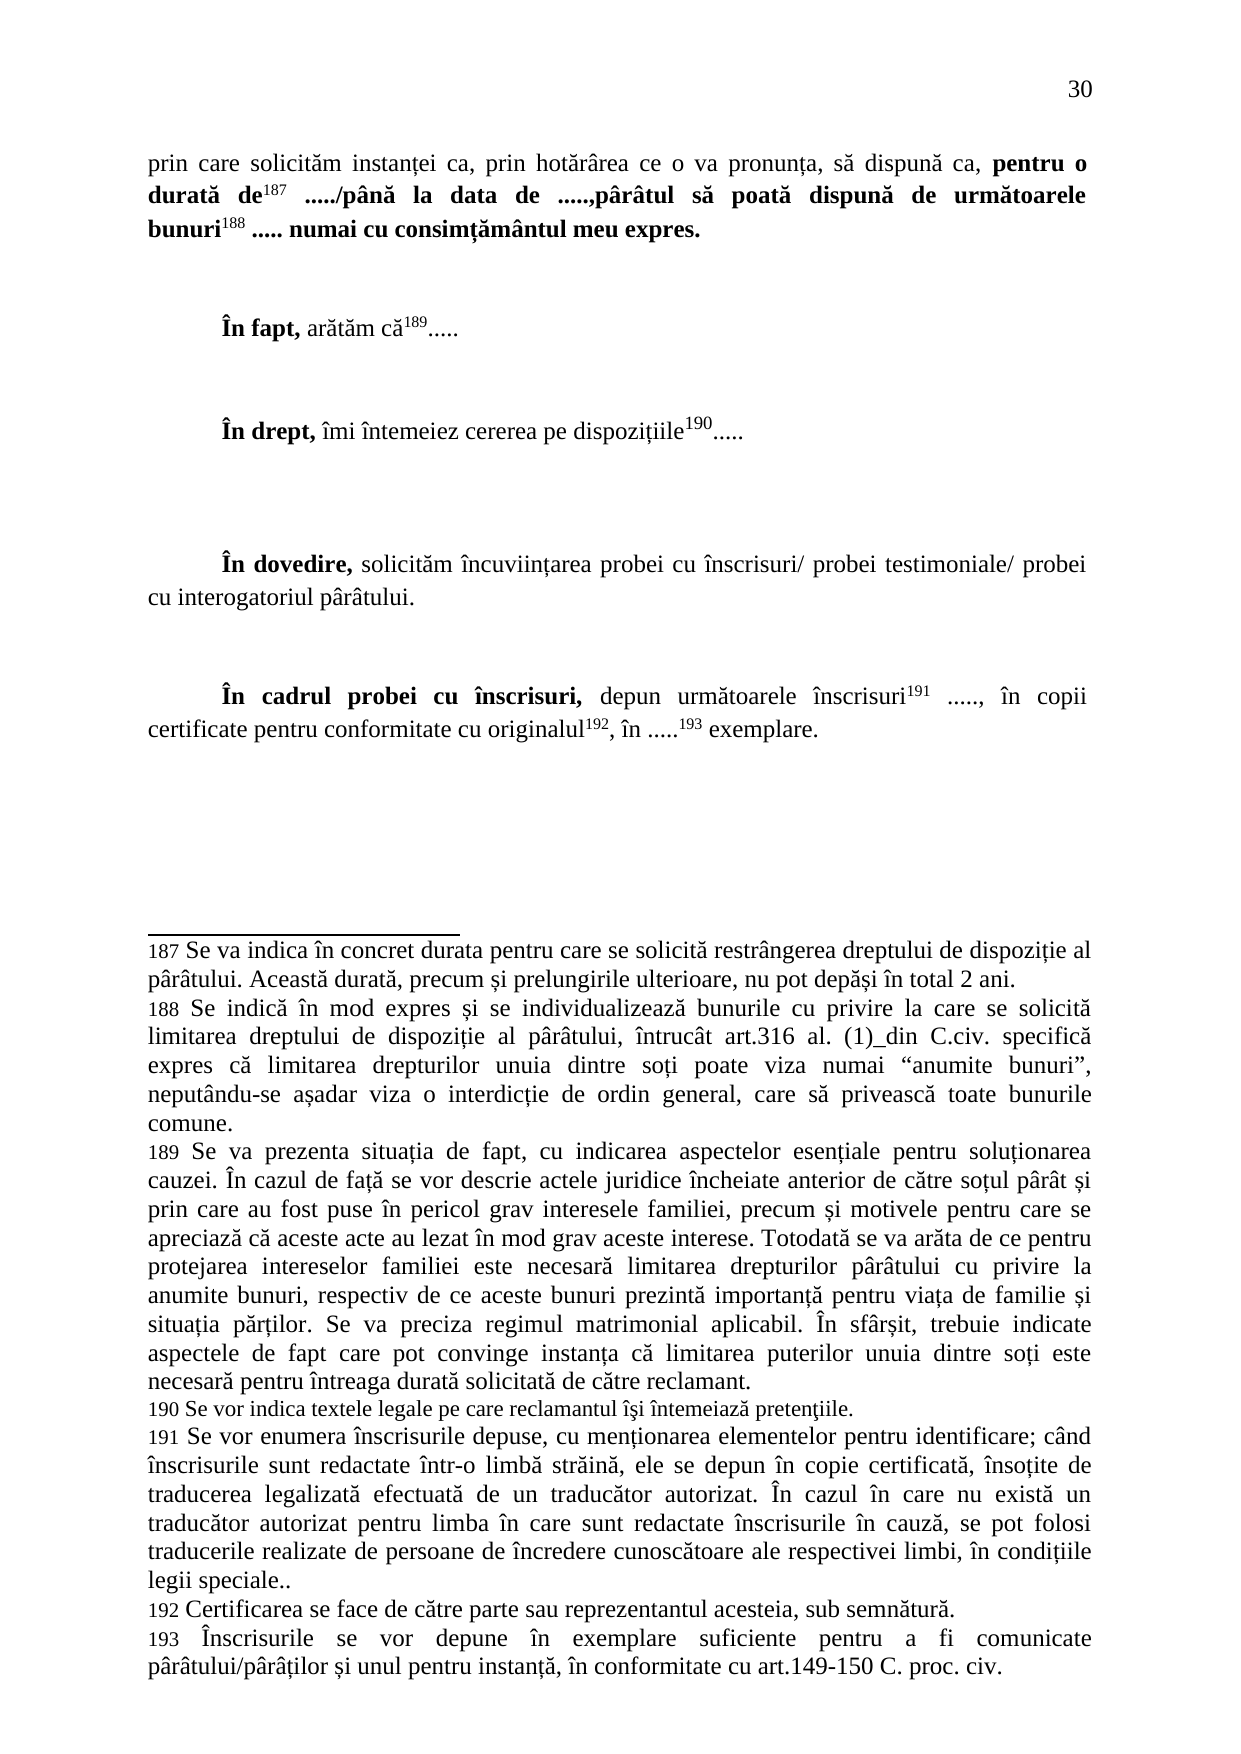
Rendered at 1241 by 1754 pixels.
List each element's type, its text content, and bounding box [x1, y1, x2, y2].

text Se vor indica textele legale pe care reclamantul îşi întemeiază pretenţiile. [148, 1395, 1093, 1421]
text Certificarea se face de către parte sau reprezentantul acesteia, sub semnătură. [148, 1594, 1093, 1623]
text Se vor enumera înscrisurile depuse, cu menționarea elementelor pentru identificare; când înscrisurile sunt redactate într-o limbă străină, ele se depun în copie certificată, însoțite de traducerea legalizată efectuată de un traducător autorizat. În cazul în care nu există un traducător autorizat pentru limba în care sunt redactate înscrisurile în cauză, se pot folosi traducerile realizate de persoane de încredere cunoscătoare ale respectivei limbi, în condițiile legii speciale.. [148, 1421, 1093, 1594]
text Se indică în mod expres și se individualizează bunurile cu privire la care se solicită limitarea dreptului de dispoziție al pârâtului, întrucât art.316 al. (1)_din C.civ. specifică expres că limitarea drepturilor unuia dintre soți poate viza numai “anumite bunuri”, neputându-se așadar viza o interdicție de ordin general, care să privească toate bunurile comune. [148, 993, 1093, 1136]
text În dovedire, solicităm încuviințarea probei cu înscrisuri/ probei testimoniale/ probei cu interogatoriul pârâtului. [148, 549, 1087, 611]
text În fapt, arătăm că..... [148, 313, 1087, 341]
text Se va prezenta situația de fapt, cu indicarea aspectelor esențiale pentru soluționarea cauzei. În cazul de față se vor descrie actele juridice încheiate anterior de către soțul pârât și prin care au fost puse în pericol grav interesele familiei, precum și motivele pentru care se apreciază că aceste acte au lezat în mod grav aceste interese. Totodată se va arăta de ce pentru protejarea intereselor familiei este necesară limitarea drepturilor pârâtului cu privire la anumite bunuri, respectiv de ce aceste bunuri prezintă importanță pentru viața de familie și situația părților. Se va preciza regimul matrimonial aplicabil. În sfârșit, trebuie indicate aspectele de fapt care pot convinge instanța că limitarea puterilor unuia dintre soți este necesară pentru întreaga durată solicitată de către reclamant. [148, 1136, 1093, 1395]
text În cadrul probei cu înscrisuri, depun următoarele înscrisuri ....., în copii certificate pentru conformitate cu originalul, în ..... exemplare. [148, 681, 1087, 743]
text Se va indica în concret durata pentru care se solicită restrângerea dreptului de dispoziție al pârâtului. Această durată, precum și prelungirile ulterioare, nu pot depăși în total 2 ani. [148, 935, 1093, 993]
text prin care solicităm instanței ca, prin hotărârea ce o va pronunța, să dispună ca, pentru o durată de ...../până la data de .....,pârâtul să poată dispună de următoarele bunuri ..... numai cu consimțământul meu expres. [148, 148, 1087, 242]
text Înscrisurile se vor depune în exemplare suficiente pentru a fi comunicate pârâtului/pârâților și unul pentru instanță, în conformitate cu art.149-150 C. proc. civ. [148, 1623, 1093, 1680]
text În drept, îmi întemeiez cererea pe dispozițiile..... [148, 412, 1087, 445]
